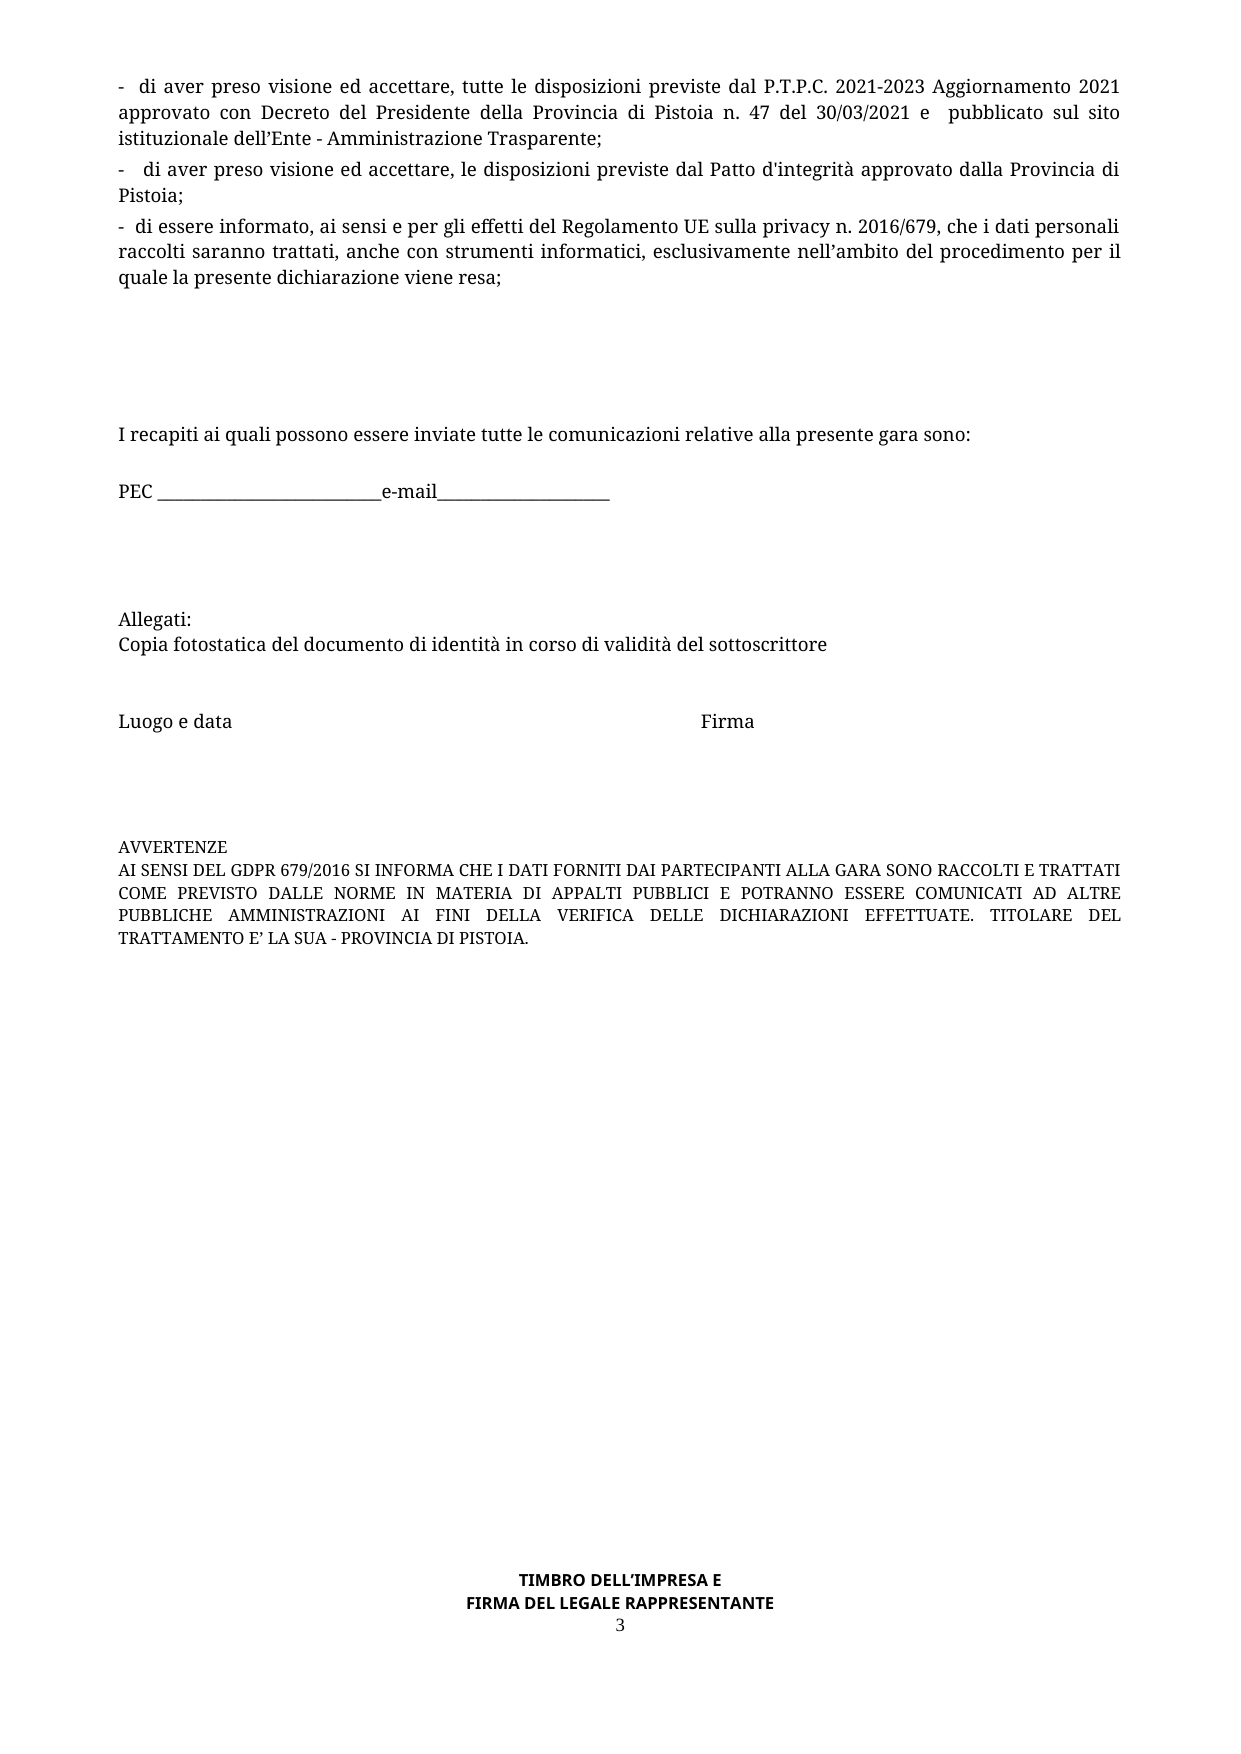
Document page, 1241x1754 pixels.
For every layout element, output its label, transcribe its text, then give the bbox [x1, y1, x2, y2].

text PEC __________________________e-mail____________________ [118, 479, 1122, 504]
text Allegati: [118, 606, 1122, 632]
text - di aver preso visione ed accettare, le disposizioni previste dal Patto d'integrità approvato dalla Provincia di Pistoia; [118, 156, 1122, 207]
text Copia fotostatica del documento di identità in corso di validità del sottoscrittore [118, 632, 1122, 657]
text - di aver preso visione ed accettare, tutte le disposizioni previste dal P.T.P.C. 2021-2023 Aggiornamento 2021 approvato con Decreto del Presidente della Provincia di Pistoia n. 47 del 30/03/2021 e pubblicato sul sito istituzionale dell’Ente - Amministrazione Trasparente; [118, 74, 1122, 150]
text I recapiti ai quali possono essere inviate tutte le comunicazioni relative alla presente gara sono: [118, 422, 1122, 447]
text - di essere informato, ai sensi e per gli effetti del Regolamento UE sulla privacy n. 2016/679, che i dati personali raccolti saranno trattati, anche con strumenti informatici, esclusivamente nell’ambito del procedimento per il quale la presente dichiarazione viene resa; [118, 213, 1122, 290]
text AI SENSI DEL GDPR 679/2016 SI INFORMA CHE I DATI FORNITI DAI PARTECIPANTI ALLA GARA SONO RACCOLTI E TRATTATI COME PREVISTO DALLE NORME IN MATERIA DI APPALTI PUBBLICI E POTRANNO ESSERE COMUNICATI AD ALTRE PUBBLICHE AMMINISTRAZIONI AI FINI DELLA VERIFICA DELLE DICHIARAZIONI EFFETTUATE. TITOLARE DEL TRATTAMENTO E’ LA SUA - PROVINCIA DI PISTOIA. [118, 859, 1122, 949]
text AVVERTENZE [118, 836, 1122, 859]
text Luogo e data Firma [118, 708, 1122, 734]
